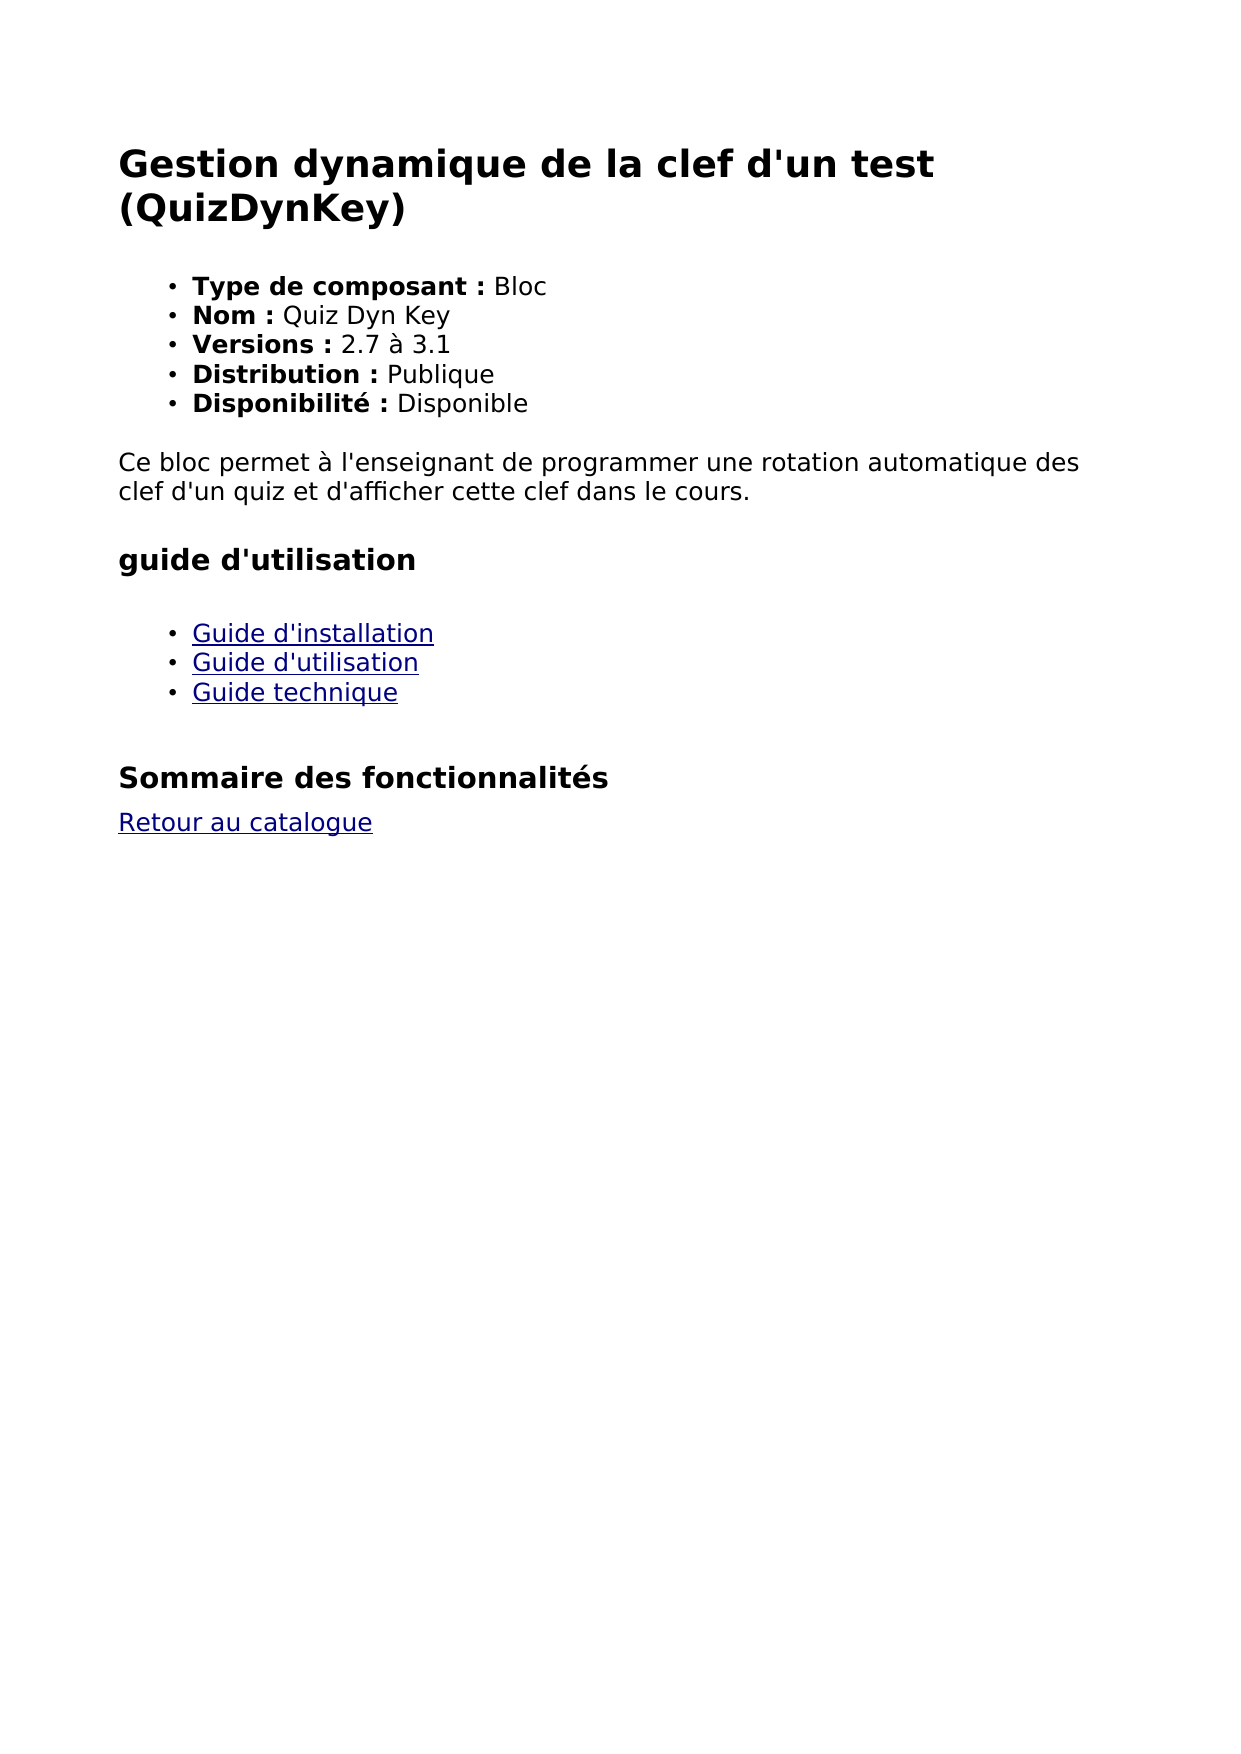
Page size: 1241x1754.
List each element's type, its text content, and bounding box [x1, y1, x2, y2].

list Guide d'utilisation [177, 649, 1122, 678]
text Ce bloc permet à l'enseignant de programmer une rotation automatique des clef d'un quiz et d'afficher cette clef dans le cours. [118, 448, 1122, 506]
text Retour au catalogue [118, 808, 1122, 837]
subtitle Sommaire des fonctionnalités [118, 761, 1122, 795]
list Guide d'installation [177, 619, 1122, 649]
list Nom : Quiz Dyn Key [177, 302, 1122, 331]
list Guide technique [177, 678, 1122, 707]
list Disponibilité : Disponible [177, 389, 1122, 418]
list Versions : 2.7 à 3.1 [177, 331, 1122, 360]
list Distribution : Publique [177, 360, 1122, 389]
subtitle guide d'utilisation [118, 543, 1122, 577]
list Type de composant : Bloc [177, 272, 1122, 302]
subtitle Gestion dynamique de la clef d'un test (QuizDynKey) [118, 143, 1122, 230]
